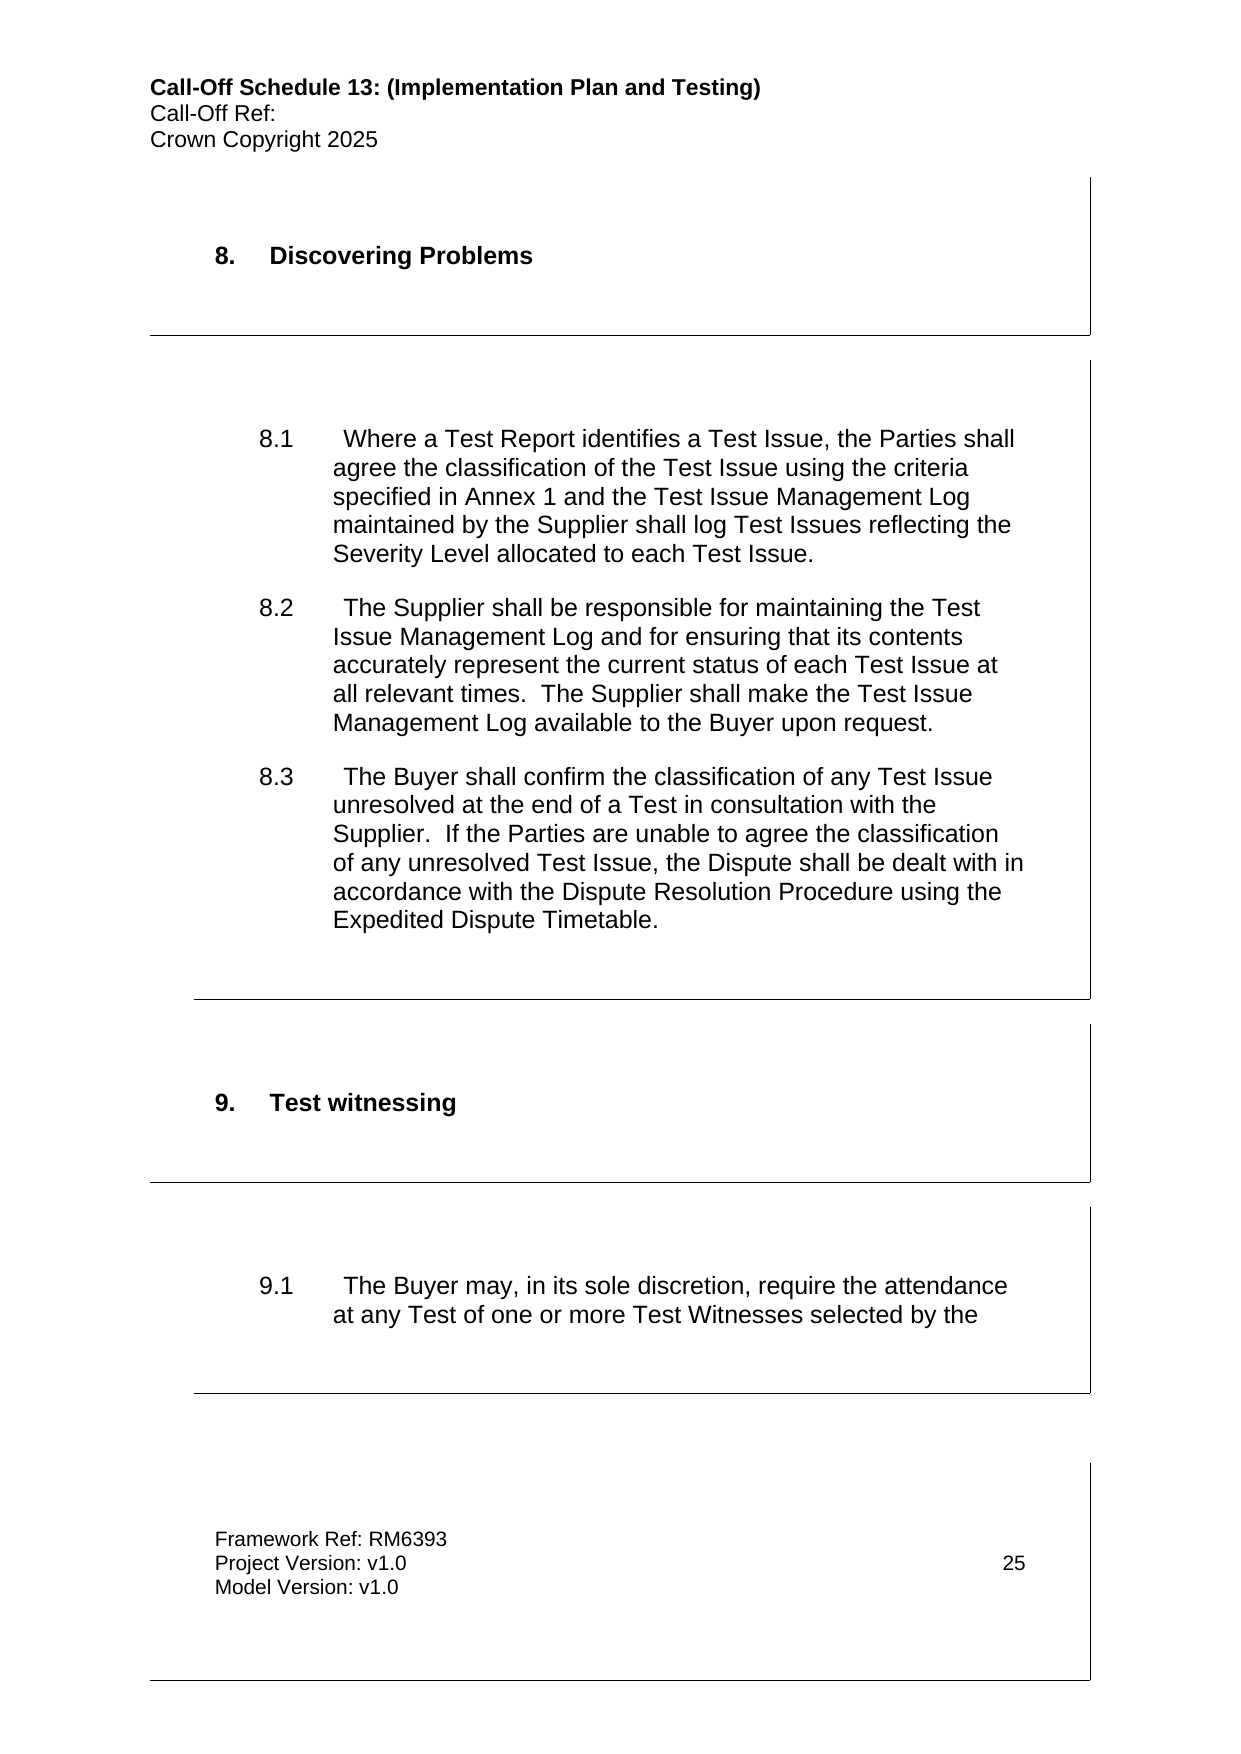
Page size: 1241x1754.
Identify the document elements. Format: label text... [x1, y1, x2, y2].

list Discovering Problems [150, 177, 1090, 335]
list The Supplier shall be responsible for maintaining the Test Issue Management Log and for ensuring that its contents accurately represent the current status of each Test Issue at all relevant times. The Supplier shall make the Test Issue Management Log available to the Buyer upon request. [194, 528, 1090, 697]
list The Buyer may, in its sole discretion, require the attendance at any Test of one or more Test Witnesses selected by the Buyer, each of whom shall have appropriate skills to fulfil the role of a Test Witness. [194, 1207, 1090, 1393]
list Test witnessing [150, 1024, 1090, 1182]
list The Buyer shall confirm the classification of any Test Issue unresolved at the end of a Test in consultation with the Supplier. If the Parties are unable to agree the classification of any unresolved Test Issue, the Dispute shall be dealt with in accordance with the Dispute Resolution Procedure using the Expedited Dispute Timetable. [194, 697, 1090, 999]
list Where a Test Report identifies a Test Issue, the Parties shall agree the classification of the Test Issue using the criteria specified in Annex 1 and the Test Issue Management Log maintained by the Supplier shall log Test Issues reflecting the Severity Level allocated to each Test Issue. [194, 360, 1090, 528]
